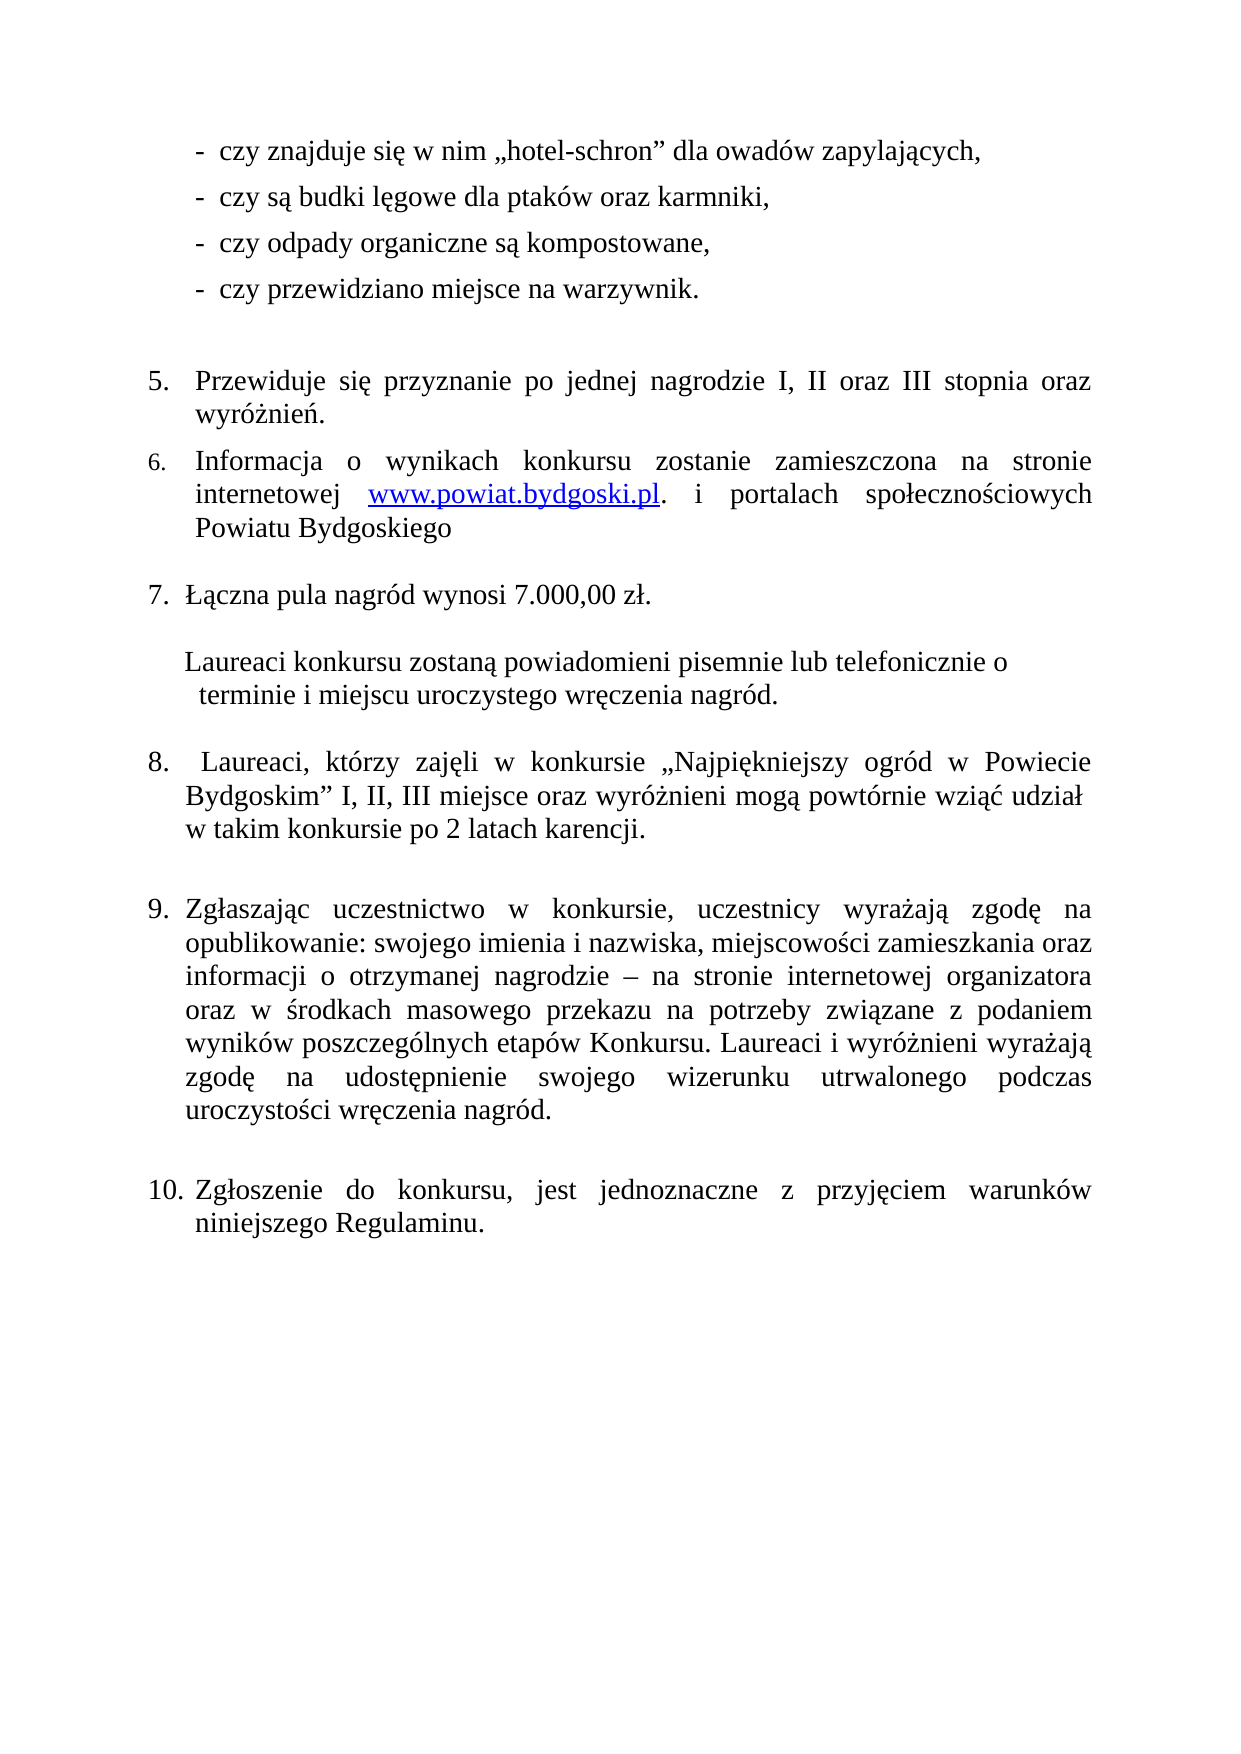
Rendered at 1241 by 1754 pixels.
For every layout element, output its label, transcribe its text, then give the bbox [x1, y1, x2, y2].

list Przewiduje się przyznanie po jednej nagrodzie I, II oraz III stopnia oraz wyróżnień. [148, 363, 1093, 430]
text - czy przewidziano miejsce na warzywnik. [195, 271, 1093, 304]
text - czy są budki lęgowe dla ptaków oraz karmniki, [195, 179, 1093, 212]
list Zgłoszenie do konkursu, jest jednoznaczne z przyjęciem warunków niniejszego Regulaminu. [148, 1172, 1093, 1239]
list Laureaci, którzy zajęli w konkursie „Najpiękniejszy ogród w Powiecie Bydgoskim” I, II, III miejsce oraz wyróżnieni mogą powtórnie wziąć udział w takim konkursie po 2 latach karencji. [148, 744, 1093, 845]
list Łączna pula nagród wynosi 7.000,00 zł. [148, 577, 1093, 610]
text - czy odpady organiczne są kompostowane, [195, 225, 1093, 258]
list Informacja o wynikach konkursu zostanie zamieszczona na stronie internetowej www.powiat.bydgoski.pl. i portalach społecznościowych Powiatu Bydgoskiego [148, 443, 1093, 543]
text - czy znajduje się w nim „hotel-schron” dla owadów zapylających, [195, 133, 1093, 166]
list Zgłaszając uczestnictwo w konkursie, uczestnicy wyrażają zgodę na opublikowanie: swojego imienia i nazwiska, miejscowości zamieszkania oraz informacji o otrzymanej nagrodzie – na stronie internetowej organizatora oraz w środkach masowego przekazu na potrzeby związane z podaniem wyników poszczególnych etapów Konkursu. Laureaci i wyróżnieni wyrażają zgodę na udostępnienie swojego wizerunku utrwalonego podczas uroczystości wręczenia nagród. [148, 891, 1093, 1126]
text Laureaci konkursu zostaną powiadomieni pisemnie lub telefonicznie o [148, 644, 1093, 677]
text terminie i miejscu uroczystego wręczenia nagród. [148, 677, 1093, 711]
